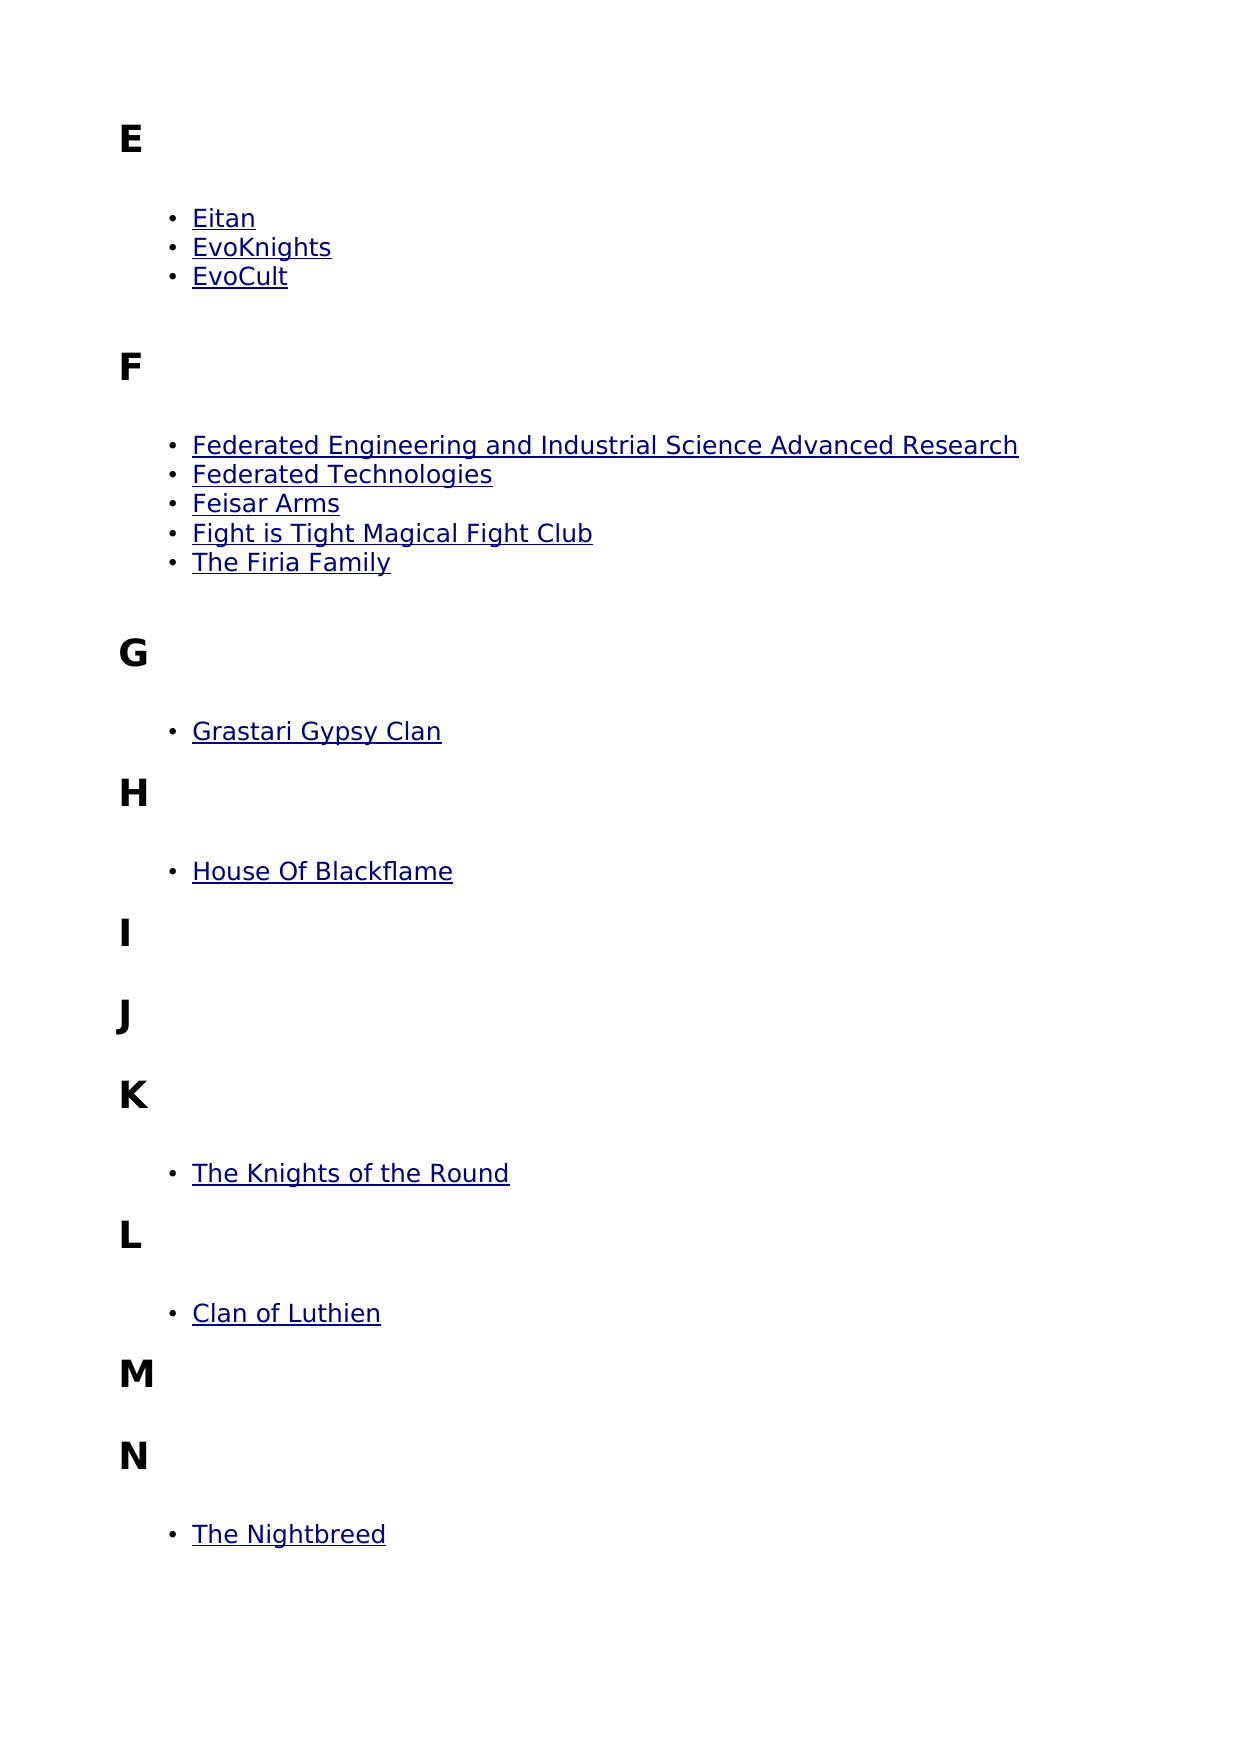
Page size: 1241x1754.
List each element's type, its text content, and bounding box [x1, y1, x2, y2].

list The Knights of the Round [177, 1159, 1122, 1188]
list Grastari Gypsy Clan [177, 717, 1122, 746]
subtitle J [118, 992, 1122, 1036]
list Clan of Luthien [177, 1299, 1122, 1328]
list EvoCult [177, 262, 1122, 291]
subtitle I [118, 911, 1122, 955]
subtitle F [118, 346, 1122, 389]
list House Of Blackflame [177, 857, 1122, 886]
subtitle E [118, 118, 1122, 162]
subtitle H [118, 771, 1122, 815]
list Fight is Tight Magical Fight Club [177, 519, 1122, 548]
list Federated Engineering and Industrial Science Advanced Research [177, 431, 1122, 461]
subtitle L [118, 1213, 1122, 1257]
subtitle M [118, 1353, 1122, 1397]
subtitle N [118, 1434, 1122, 1478]
list The Firia Family [177, 548, 1122, 577]
list Feisar Arms [177, 490, 1122, 519]
list EvoKnights [177, 233, 1122, 262]
subtitle K [118, 1073, 1122, 1117]
list Eitan [177, 204, 1122, 233]
list The Nightbreed [177, 1520, 1122, 1549]
subtitle G [118, 632, 1122, 675]
list Federated Technologies [177, 461, 1122, 490]
